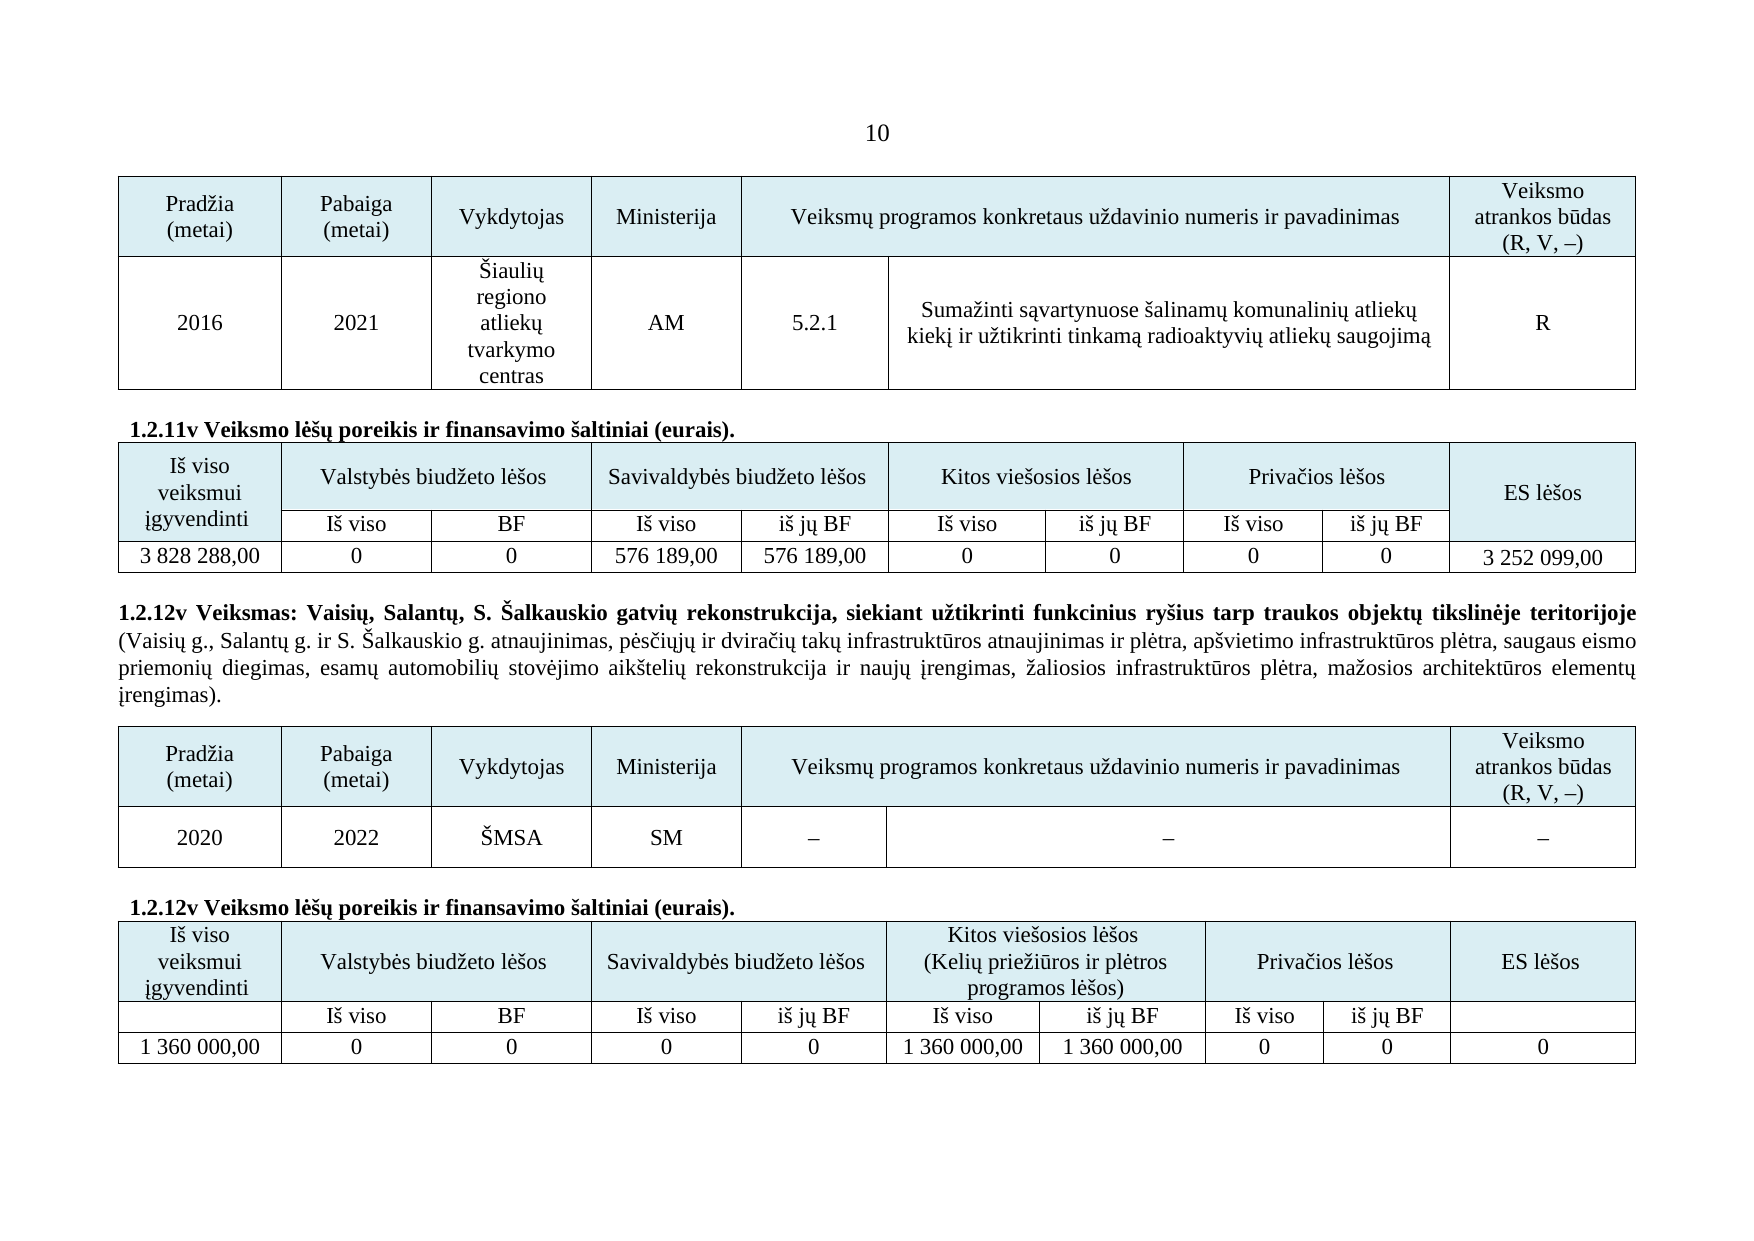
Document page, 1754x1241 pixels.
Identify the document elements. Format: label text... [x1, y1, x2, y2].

table_cell 1 360 000,00 [887, 1033, 1039, 1063]
table_header Vykdytojas [432, 177, 591, 256]
table_cell iš jų BF [1040, 1002, 1205, 1032]
table_cell Iš viso [887, 1002, 1039, 1032]
table_cell – [742, 807, 886, 867]
table_header Vykdytojas [432, 727, 591, 806]
table_cell iš jų BF [742, 1002, 886, 1032]
table_header Pabaiga (metai) [282, 727, 431, 806]
table_cell 576 189,00 [742, 542, 888, 572]
table_header Veiksmų programos konkretaus uždavinio numeris ir pavadinimas [742, 727, 1450, 806]
table_cell Iš viso [1206, 1002, 1323, 1032]
table_cell Kitos viešosios lėšos [889, 443, 1183, 509]
table_cell iš jų BF [1324, 1002, 1450, 1032]
table_header Pabaiga (metai) [282, 177, 431, 256]
table_cell 0 [1324, 1033, 1450, 1063]
table_cell 0 [1206, 1033, 1323, 1063]
table_cell BF [432, 1002, 591, 1032]
table_header Ministerija [592, 727, 741, 806]
table_cell – [1451, 807, 1635, 867]
table_cell 0 [432, 542, 591, 572]
table_cell 2020 [119, 807, 281, 867]
table_cell 2016 [119, 257, 281, 388]
table_cell iš jų BF [1323, 511, 1449, 541]
table_cell 0 [592, 1033, 741, 1063]
table_cell 2022 [282, 807, 431, 867]
table_cell 0 [1451, 1033, 1635, 1063]
table_cell iš jų BF [742, 511, 888, 541]
table_cell Iš viso veiksmui įgyvendinti [119, 443, 281, 541]
table_cell 0 [282, 542, 431, 572]
table_cell – [887, 807, 1450, 867]
table_cell 576 189,00 [592, 542, 741, 572]
table_cell Iš viso [282, 511, 431, 541]
table_cell 0 [742, 1033, 886, 1063]
table_cell 3 252 099,00 [1450, 542, 1635, 572]
table_cell Iš viso [282, 1002, 431, 1032]
table_cell Savivaldybės biudžeto lėšos [592, 443, 888, 509]
table_cell Iš viso [592, 511, 741, 541]
table_cell 1.2.12v Veiksmo lėšų poreikis ir finansavimo šaltiniai (eurais). [118, 868, 1636, 921]
text 1.2.12v Veiksmas: Vaisių, Salantų, S. Šalkauskio gatvių rekonstrukcija, siekiant užtikrinti funkcinius ryšius tarp traukos objektų tikslinėje teritorijoje (Vaisių g., Salantų g. ir S. Šalkauskio g. atnaujinimas, pėsčiųjų ir dviračių takų infrastruktūros atnaujinimas ir plėtra, apšvietimo infrastruktūros plėtra, saugaus eismo priemonių diegimas, esamų automobilių stovėjimo aikštelių rekonstrukcija ir naujų įrengimas, žaliosios infrastruktūros plėtra, mažosios architektūros elementų įrengimas). [118, 599, 1639, 708]
table_cell 0 [889, 542, 1045, 572]
table_cell 1.2.11v Veiksmo lėšų poreikis ir finansavimo šaltiniai (eurais). [118, 390, 1636, 442]
table_cell Valstybės biudžeto lėšos [282, 443, 591, 509]
table_cell 0 [1184, 542, 1322, 572]
table_cell Valstybės biudžeto lėšos [282, 922, 591, 1001]
table_header Veiksmų programos konkretaus uždavinio numeris ir pavadinimas [742, 177, 1449, 256]
table_cell BF [432, 511, 591, 541]
table_cell Sumažinti sąvartynuose šalinamų komunalinių atliekų kiekį ir užtikrinti tinkamą radioaktyvių atliekų saugojimą [889, 257, 1449, 388]
table_cell 0 [282, 1033, 431, 1063]
table_cell Iš viso veiksmui įgyvendinti [119, 922, 281, 1001]
table_cell ES lėšos [1451, 922, 1635, 1001]
table_cell 0 [1046, 542, 1183, 572]
table_cell ES lėšos [1450, 443, 1635, 541]
table_cell [119, 1002, 281, 1032]
table_cell SM [592, 807, 741, 867]
table_header Pradžia (metai) [119, 177, 281, 256]
table_cell 2021 [282, 257, 431, 388]
table_cell Savivaldybės biudžeto lėšos [592, 922, 886, 1001]
table_header Ministerija [592, 177, 741, 256]
table_cell Privačios lėšos [1206, 922, 1450, 1001]
table_cell 5.2.1 [742, 257, 888, 388]
table_cell ŠMSA [432, 807, 591, 867]
table_cell 3 828 288,00 [119, 542, 281, 572]
table_cell R [1450, 257, 1635, 388]
table_cell Iš viso [1184, 511, 1322, 541]
table_header Veiksmo atrankos būdas (R, V, –) [1451, 727, 1635, 806]
table_cell AM [592, 257, 741, 388]
table_header Pradžia (metai) [119, 727, 281, 806]
table_cell [1451, 1002, 1635, 1032]
table_cell Iš viso [592, 1002, 741, 1032]
table_cell Privačios lėšos [1184, 443, 1449, 509]
table_cell 1 360 000,00 [1040, 1033, 1205, 1063]
table_cell 0 [1323, 542, 1449, 572]
table_cell Iš viso [889, 511, 1045, 541]
table_cell Kitos viešosios lėšos (Kelių priežiūros ir plėtros programos lėšos) [887, 922, 1205, 1001]
table_cell iš jų BF [1046, 511, 1183, 541]
table_cell 1 360 000,00 [119, 1033, 281, 1063]
table_header Veiksmo atrankos būdas (R, V, –) [1450, 177, 1635, 256]
table_cell 0 [432, 1033, 591, 1063]
table_cell Šiaulių regiono atliekų tvarkymo centras [432, 257, 591, 388]
